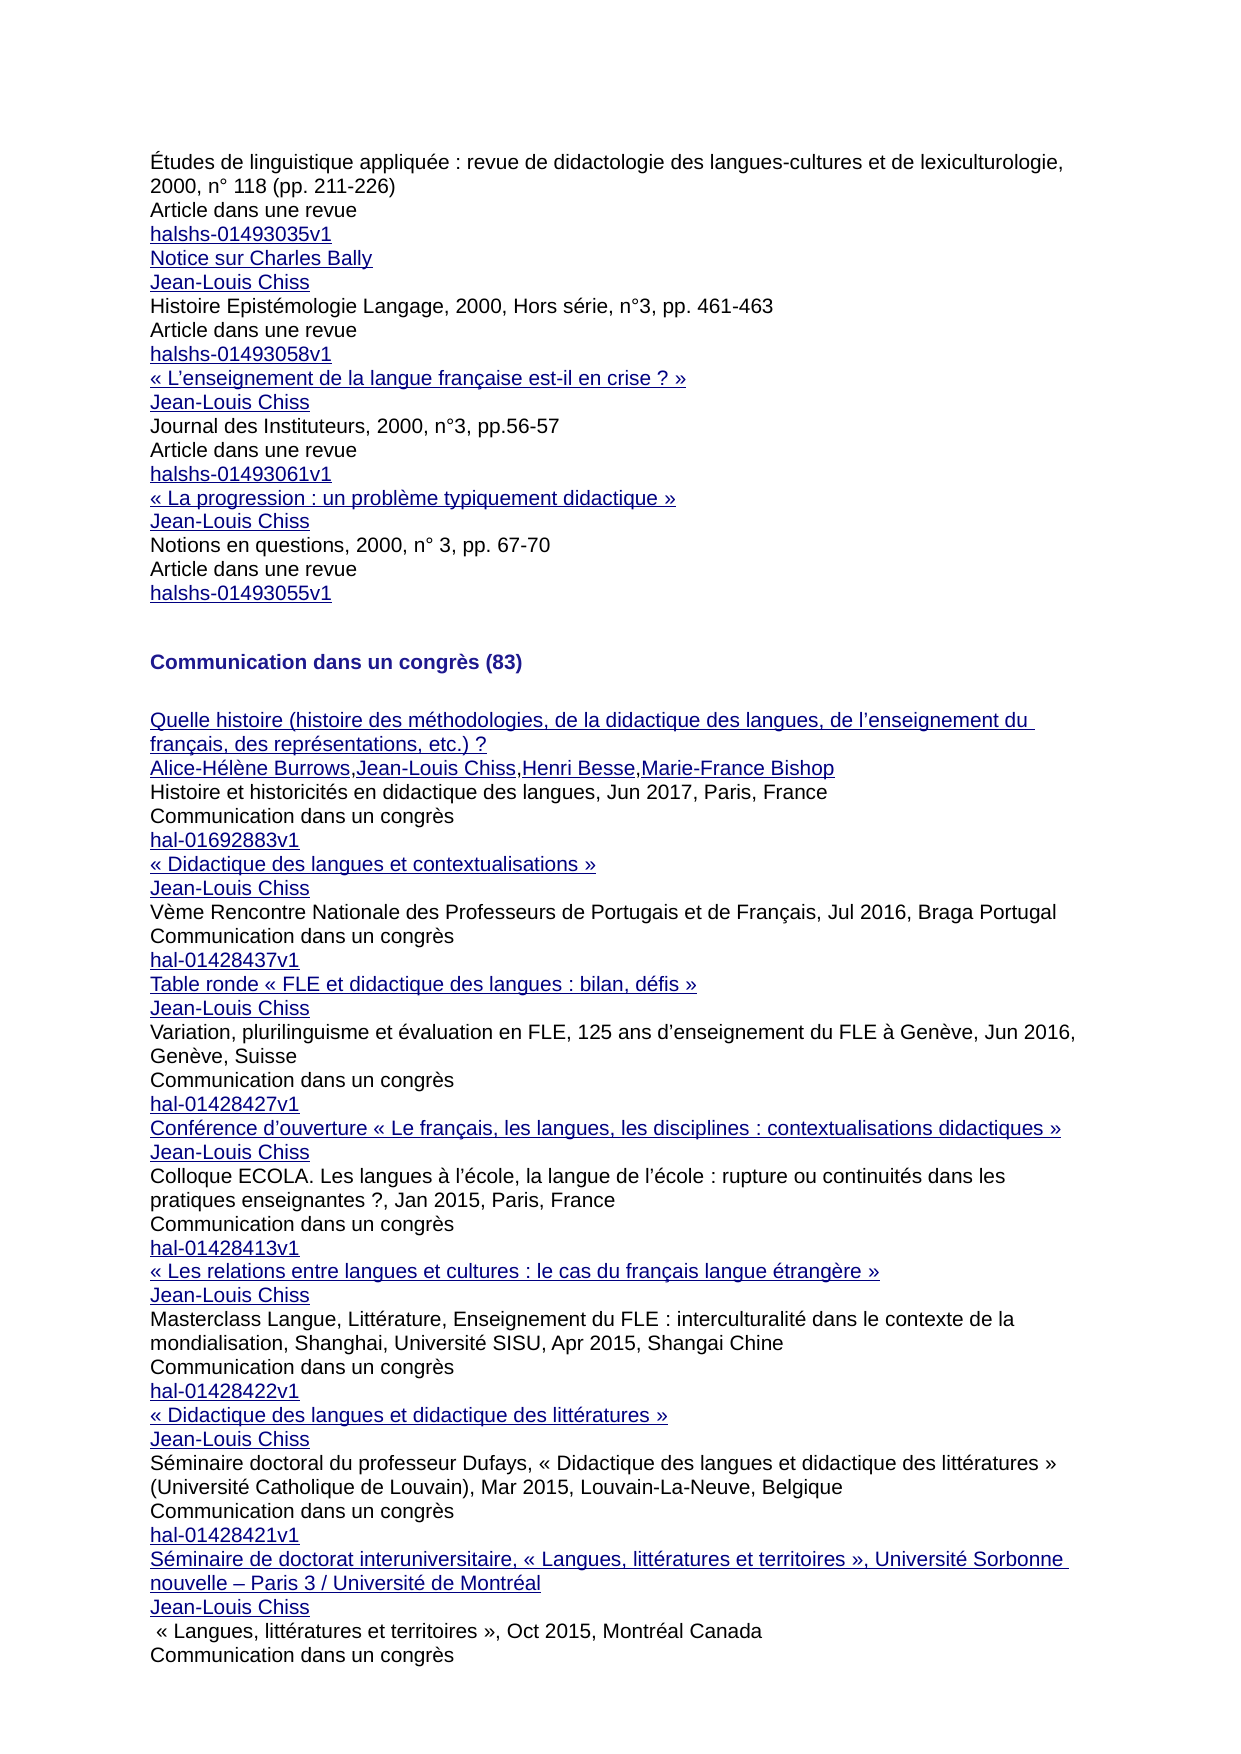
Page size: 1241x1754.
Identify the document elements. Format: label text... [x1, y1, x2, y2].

table_cell Table ronde « FLE et didactique des langues : bilan, défis » Jean-Louis Chiss Variation, plurilinguisme et évaluation en FLE, 125 ans d’enseignement du FLE à Genève, Jun 2016, Genève, Suisse Communication dans un congrès hal-01428427v1 [150, 972, 1090, 1116]
table_cell Notice sur Charles Bally Jean-Louis Chiss Histoire Epistémologie Langage, 2000, Hors série, n°3, pp. 461-463 Article dans une revue halshs-01493058v1 [150, 246, 1090, 366]
table_cell « Didactique des langues et contextualisations » Jean-Louis Chiss Vème Rencontre Nationale des Professeurs de Portugais et de Français, Jul 2016, Braga Portugal Communication dans un congrès hal-01428437v1 [150, 852, 1090, 972]
table_cell Conférence d’ouverture « Le français, les langues, les disciplines : contextualisations didactiques » Jean-Louis Chiss Colloque ECOLA. Les langues à l’école, la langue de l’école : rupture ou continuités dans les pratiques enseignantes ?, Jan 2015, Paris, France Communication dans un congrès hal-01428413v1 [150, 1116, 1090, 1259]
table_cell « Didactique des langues et didactique des littératures » Jean-Louis Chiss Séminaire doctoral du professeur Dufays, « Didactique des langues et didactique des littératures » (Université Catholique de Louvain), Mar 2015, Louvain-La-Neuve, Belgique Communication dans un congrès hal-01428421v1 [150, 1403, 1090, 1547]
table_cell « L’enseignement de la langue française est-il en crise ? » Jean-Louis Chiss Journal des Instituteurs, 2000, n°3, pp.56-57 Article dans une revue halshs-01493061v1 [150, 366, 1090, 485]
table_cell « Les relations entre langues et cultures : le cas du français langue étrangère » Jean-Louis Chiss Masterclass Langue, Littérature, Enseignement du FLE : interculturalité dans le contexte de la mondialisation, Shanghai, Université SISU, Apr 2015, Shangai Chine Communication dans un congrès hal-01428422v1 [150, 1259, 1090, 1403]
table_cell « La progression : un problème typiquement didactique » Jean-Louis Chiss Notions en questions, 2000, n° 3, pp. 67-70 Article dans une revue halshs-01493055v1 [150, 485, 1090, 605]
table_cell Séminaire de doctorat interuniversitaire, « Langues, littératures et territoires », Université Sorbonne nouvelle – Paris 3 / Université de Montréal Jean-Louis Chiss « Langues, littératures et territoires », Oct 2015, Montréal Canada Communication dans un congrès [150, 1547, 1090, 1667]
table_header Quelle histoire (histoire des méthodologies, de la didactique des langues, de l’enseignement du français, des représentations, etc.) ? Alice-Hélène Burrows,Jean-Louis Chiss,Henri Besse,Marie-France Bishop Histoire et historicités en didactique des langues, Jun 2017, Paris, France Communication dans un congrès hal-01692883v1 [150, 708, 1090, 852]
subtitle Communication dans un congrès (83) [150, 650, 1090, 674]
table_cell Études de linguistique appliquée : revue de didactologie des langues-cultures et de lexiculturologie, 2000, n° 118 (pp. 211-226) Article dans une revue halshs-01493035v1 [150, 150, 1090, 246]
